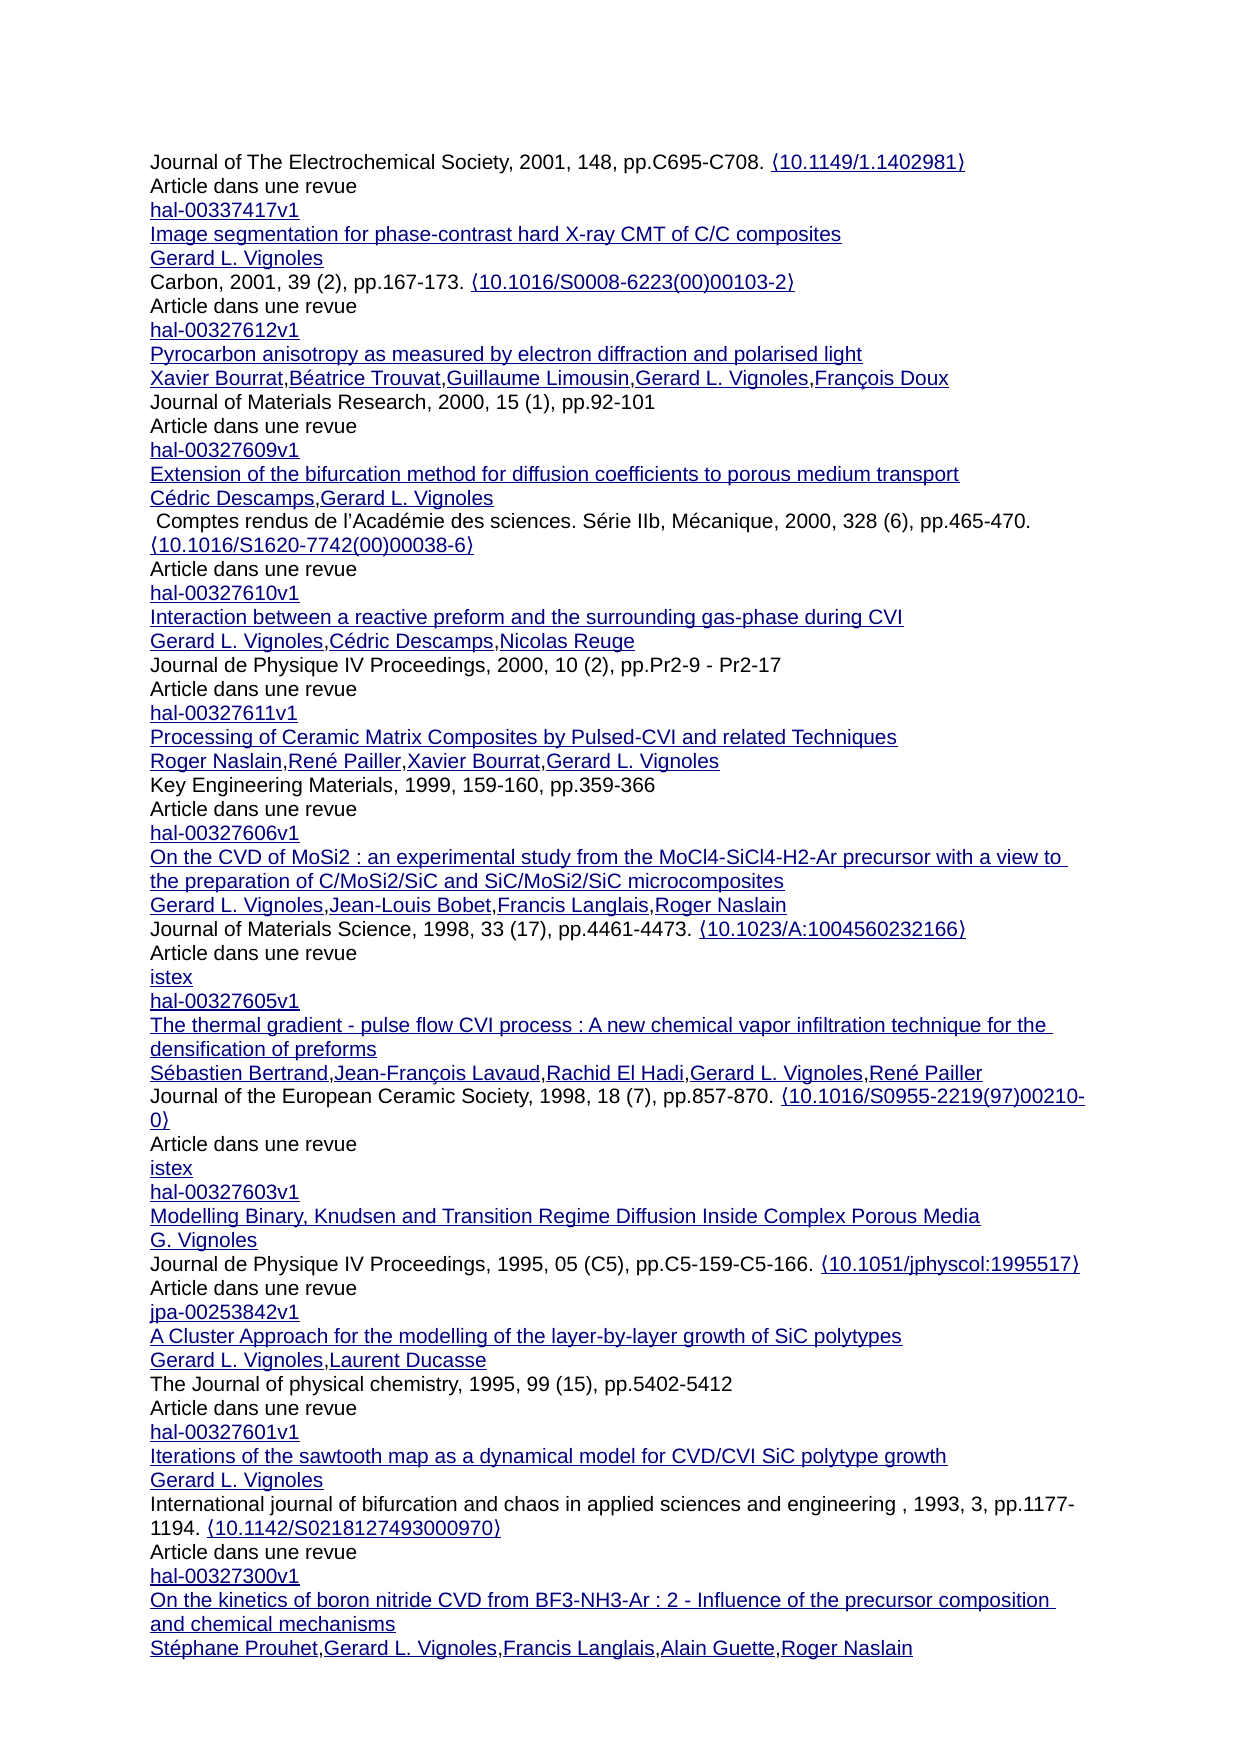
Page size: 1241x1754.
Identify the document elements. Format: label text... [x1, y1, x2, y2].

table_cell On the CVD of MoSi2 : an experimental study from the MoCl4-SiCl4-H2-Ar precursor with a view to the preparation of C/MoSi2/SiC and SiC/MoSi2/SiC microcomposites Gerard L. Vignoles,Jean-Louis Bobet,Francis Langlais,Roger Naslain Journal of Materials Science, 1998, 33 (17), pp.4461-4473. ⟨10.1023/A:1004560232166⟩ Article dans une revue istex hal-00327605v1 [150, 845, 1090, 1012]
table_cell Pyrocarbon anisotropy as measured by electron diffraction and polarised light Xavier Bourrat,Béatrice Trouvat,Guillaume Limousin,Gerard L. Vignoles,François Doux Journal of Materials Research, 2000, 15 (1), pp.92-101 Article dans une revue hal-00327609v1 [150, 342, 1090, 461]
table_cell Image segmentation for phase-contrast hard X-ray CMT of C/C composites Gerard L. Vignoles Carbon, 2001, 39 (2), pp.167-173. ⟨10.1016/S0008-6223(00)00103-2⟩ Article dans une revue hal-00327612v1 [150, 222, 1090, 342]
table_cell Iterations of the sawtooth map as a dynamical model for CVD/CVI SiC polytype growth Gerard L. Vignoles International journal of bifurcation and chaos in applied sciences and engineering , 1993, 3, pp.1177-1194. ⟨10.1142/S0218127493000970⟩ Article dans une revue hal-00327300v1 [150, 1444, 1090, 1587]
table_cell Journal of The Electrochemical Society, 2001, 148, pp.C695-C708. ⟨10.1149/1.1402981⟩ Article dans une revue hal-00337417v1 [150, 150, 1090, 222]
table_cell Processing of Ceramic Matrix Composites by Pulsed-CVI and related Techniques Roger Naslain,René Pailler,Xavier Bourrat,Gerard L. Vignoles Key Engineering Materials, 1999, 159-160, pp.359-366 Article dans une revue hal-00327606v1 [150, 725, 1090, 845]
table_cell On the kinetics of boron nitride CVD from BF3-NH3-Ar : 2 - Influence of the precursor composition and chemical mechanisms Stéphane Prouhet,Gerard L. Vignoles,Francis Langlais,Alain Guette,Roger Naslain [150, 1588, 1090, 1659]
table_cell The thermal gradient - pulse flow CVI process : A new chemical vapor infiltration technique for the densification of preforms Sébastien Bertrand,Jean-François Lavaud,Rachid El Hadi,Gerard L. Vignoles,René Pailler Journal of the European Ceramic Society, 1998, 18 (7), pp.857-870. ⟨10.1016/S0955-2219(97)00210-0⟩ Article dans une revue istex hal-00327603v1 [150, 1013, 1090, 1204]
table_cell Modelling Binary, Knudsen and Transition Regime Diffusion Inside Complex Porous Media G. Vignoles Journal de Physique IV Proceedings, 1995, 05 (C5), pp.C5-159-C5-166. ⟨10.1051/jphyscol:1995517⟩ Article dans une revue jpa-00253842v1 [150, 1204, 1090, 1324]
table_cell A Cluster Approach for the modelling of the layer-by-layer growth of SiC polytypes Gerard L. Vignoles,Laurent Ducasse The Journal of physical chemistry, 1995, 99 (15), pp.5402-5412 Article dans une revue hal-00327601v1 [150, 1324, 1090, 1444]
table_cell Extension of the bifurcation method for diffusion coefficients to porous medium transport Cédric Descamps,Gerard L. Vignoles Comptes rendus de l’Académie des sciences. Série IIb, Mécanique, 2000, 328 (6), pp.465-470. ⟨10.1016/S1620-7742(00)00038-6⟩ Article dans une revue hal-00327610v1 [150, 461, 1090, 605]
table_cell Interaction between a reactive preform and the surrounding gas-phase during CVI Gerard L. Vignoles,Cédric Descamps,Nicolas Reuge Journal de Physique IV Proceedings, 2000, 10 (2), pp.Pr2-9 - Pr2-17 Article dans une revue hal-00327611v1 [150, 605, 1090, 725]
